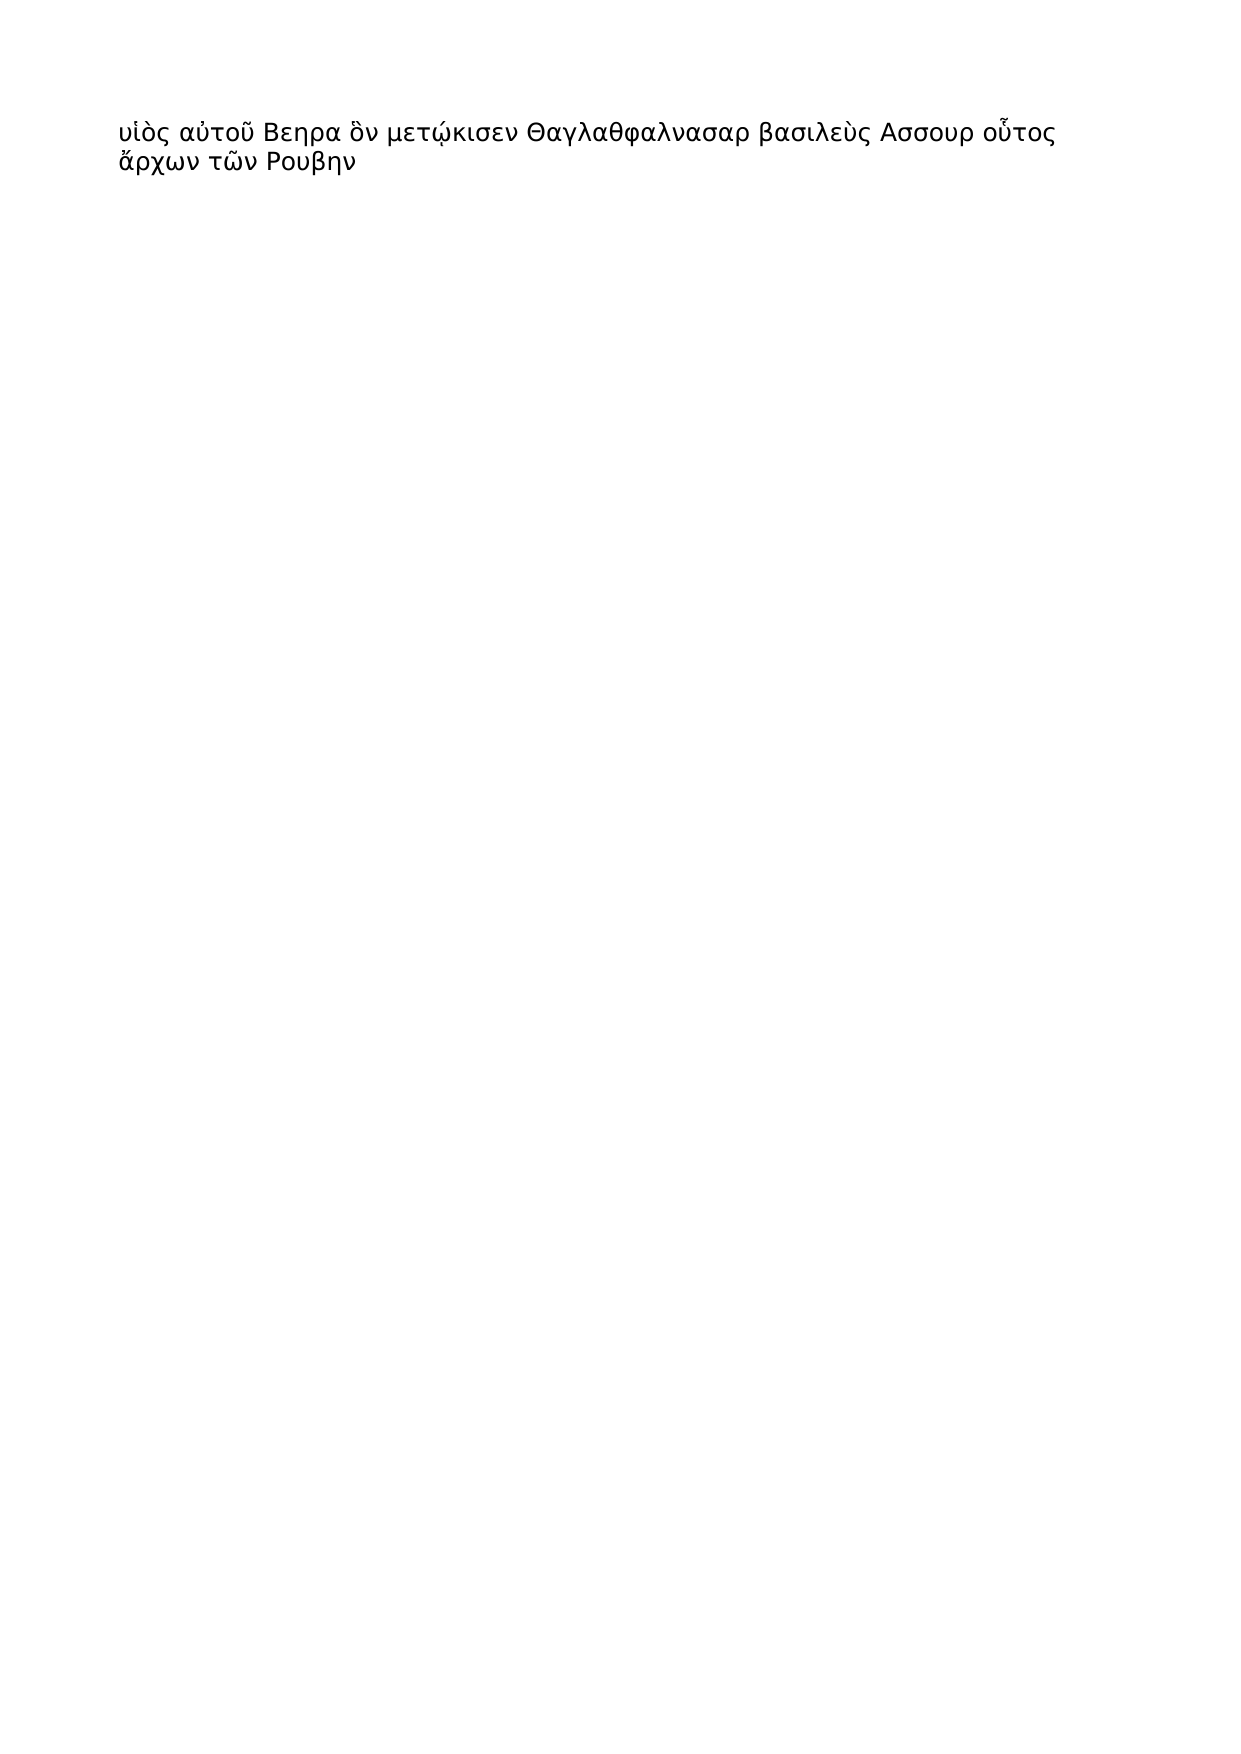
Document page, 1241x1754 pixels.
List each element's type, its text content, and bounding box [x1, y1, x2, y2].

text υἱὸς αὐτοῦ Βεηρα ὃν μετῴκισεν Θαγλαθφαλνασαρ βασιλεὺς Ασσουρ οὗτος ἄρχων τῶν Ρουβην [118, 118, 1122, 176]
